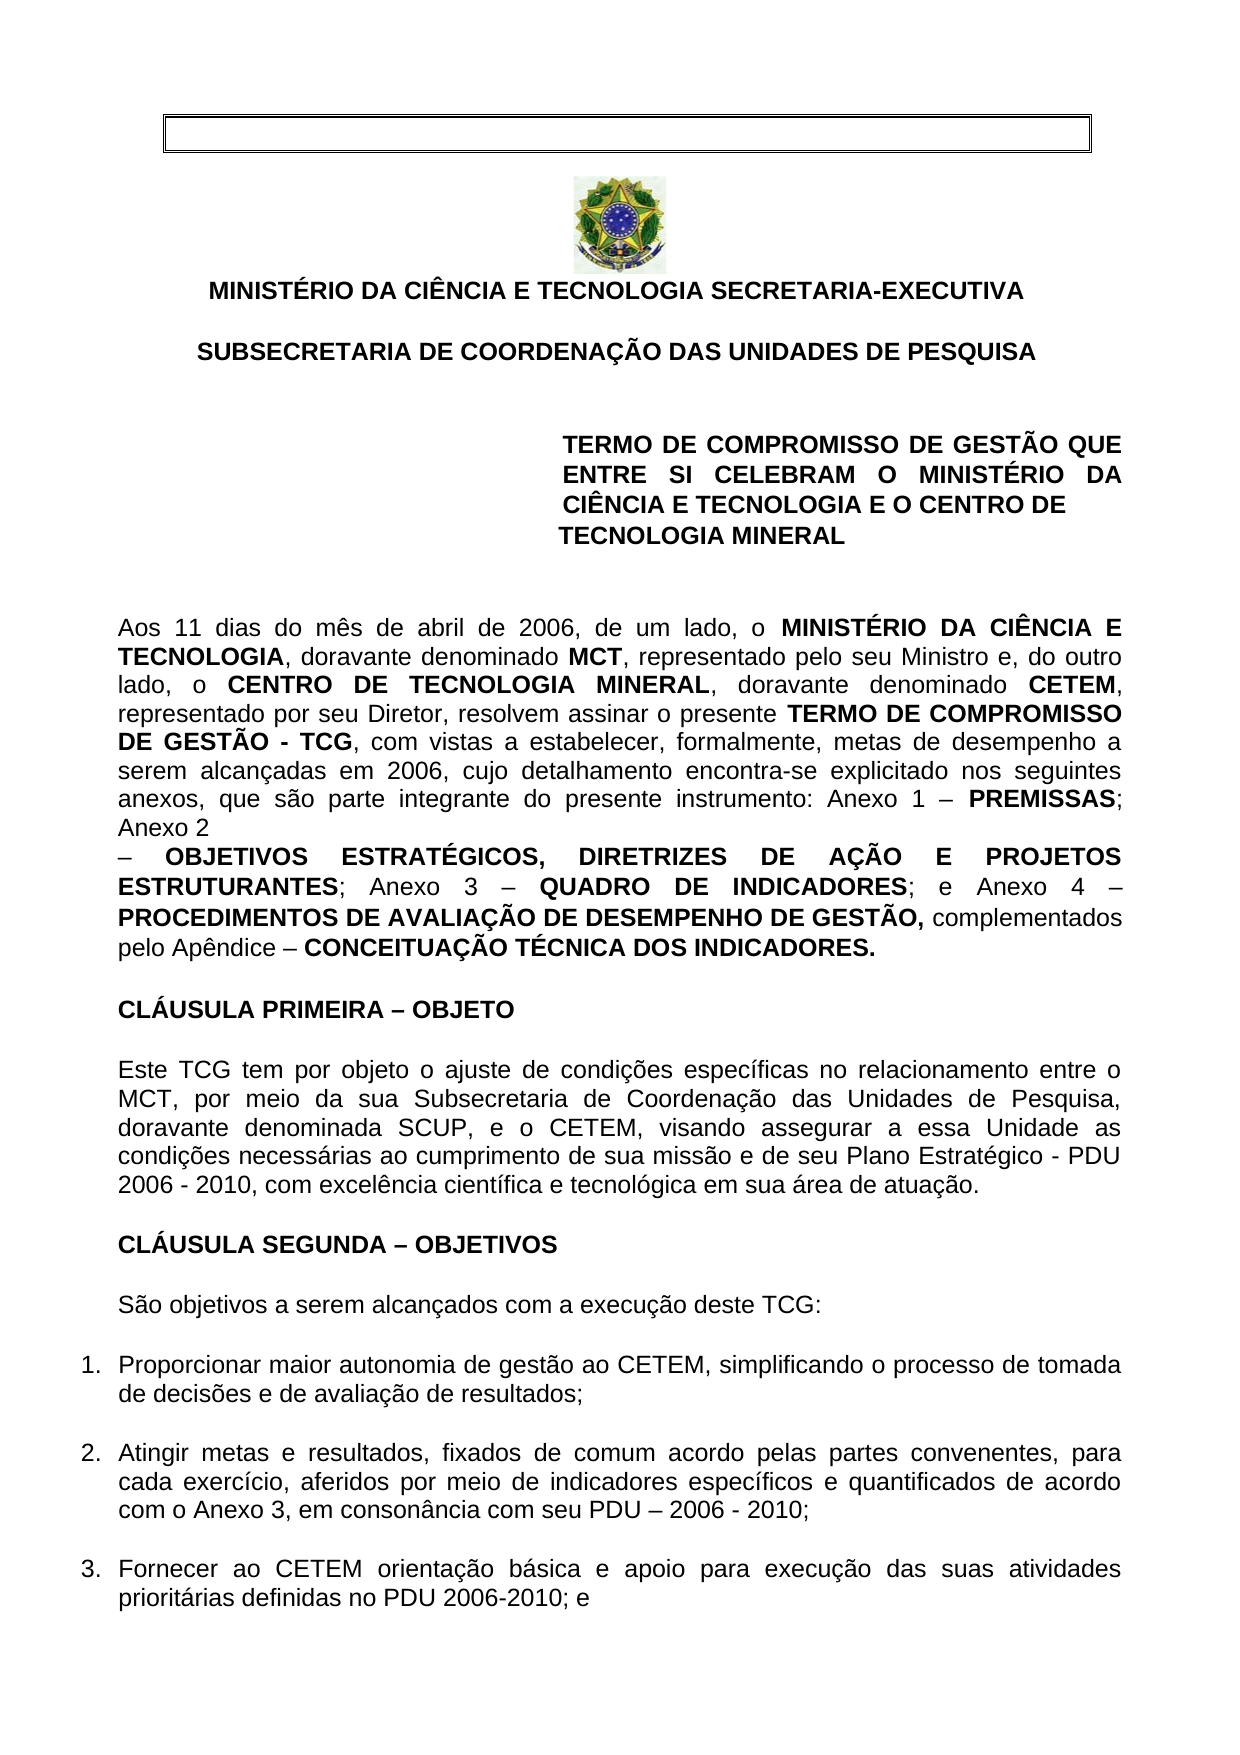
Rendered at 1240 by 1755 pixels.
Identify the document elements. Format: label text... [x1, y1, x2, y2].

text São objetivos a serem alcançados com a execução deste TCG: [118, 1291, 1123, 1319]
table_header [166, 118, 1089, 150]
text Aos 11 dias do mês de abril de 2006, de um lado, o MINISTÉRIO DA CIÊNCIA E TECNOLOGIA, doravante denominado MCT, representado pelo seu Ministro e, do outro lado, o CENTRO DE TECNOLOGIA MINERAL, doravante denominado CETEM, representado por seu Diretor, resolvem assinar o presente TERMO DE COMPROMISSO DE GESTÃO - TCG, com vistas a estabelecer, formalmente, metas de desempenho a serem alcançadas em 2006, cujo detalhamento encontra-se explicitado nos seguintes anexos, que são parte integrante do presente instrumento: Anexo 1 – PREMISSAS; Anexo 2 [118, 613, 1123, 842]
subtitle TECNOLOGIA MINERAL [288, 521, 1123, 550]
text TERMO DE COMPROMISSO DE GESTÃO QUE ENTRE SI CELEBRAM O MINISTÉRIO DA CIÊNCIA E TECNOLOGIA E O CENTRO DE [562, 429, 1123, 519]
list Atingir metas e resultados, fixados de comum acordo pelas partes convenentes, para cada exercício, aferidos por meio de indicadores específicos e quantificados de acordo com o Anexo 3, em consonância com seu PDU – 2006 - 2010; [81, 1439, 1123, 1524]
text CLÁUSULA SEGUNDA – OBJETIVOS [118, 1230, 1123, 1258]
text CLÁUSULA PRIMEIRA – OBJETO [118, 994, 1123, 1023]
text MINISTÉRIO DA CIÊNCIA E TECNOLOGIA SECRETARIA-EXECUTIVA [118, 276, 1122, 305]
text Este TCG tem por objeto o ajuste de condições específicas no relacionamento entre o MCT, por meio da sua Subsecretaria de Coordenação das Unidades de Pesquisa, doravante denominada SCUP, e o CETEM, visando assegurar a essa Unidade as condições necessárias ao cumprimento de sua missão e de seu Plano Estratégico - PDU 2006 - 2010, com excelência científica e tecnológica em sua área de atuação. [118, 1056, 1123, 1199]
subtitle SUBSECRETARIA DE COORDENAÇÃO DAS UNIDADES DE PESQUISA [118, 337, 1122, 366]
list Proporcionar maior autonomia de gestão ao CETEM, simplificando o processo de tomada de decisões e de avaliação de resultados; [81, 1351, 1123, 1408]
list Fornecer ao CETEM orientação básica e apoio para execução das suas atividades prioritárias definidas no PDU 2006-2010; e [81, 1555, 1123, 1612]
text – OBJETIVOS ESTRATÉGICOS, DIRETRIZES DE AÇÃO E PROJETOS ESTRUTURANTES; Anexo 3 – QUADRO DE INDICADORES; e Anexo 4 – PROCEDIMENTOS DE AVALIAÇÃO DE DESEMPENHO DE GESTÃO, complementados pelo Apêndice – CONCEITUAÇÃO TÉCNICA DOS INDICADORES. [118, 842, 1123, 962]
